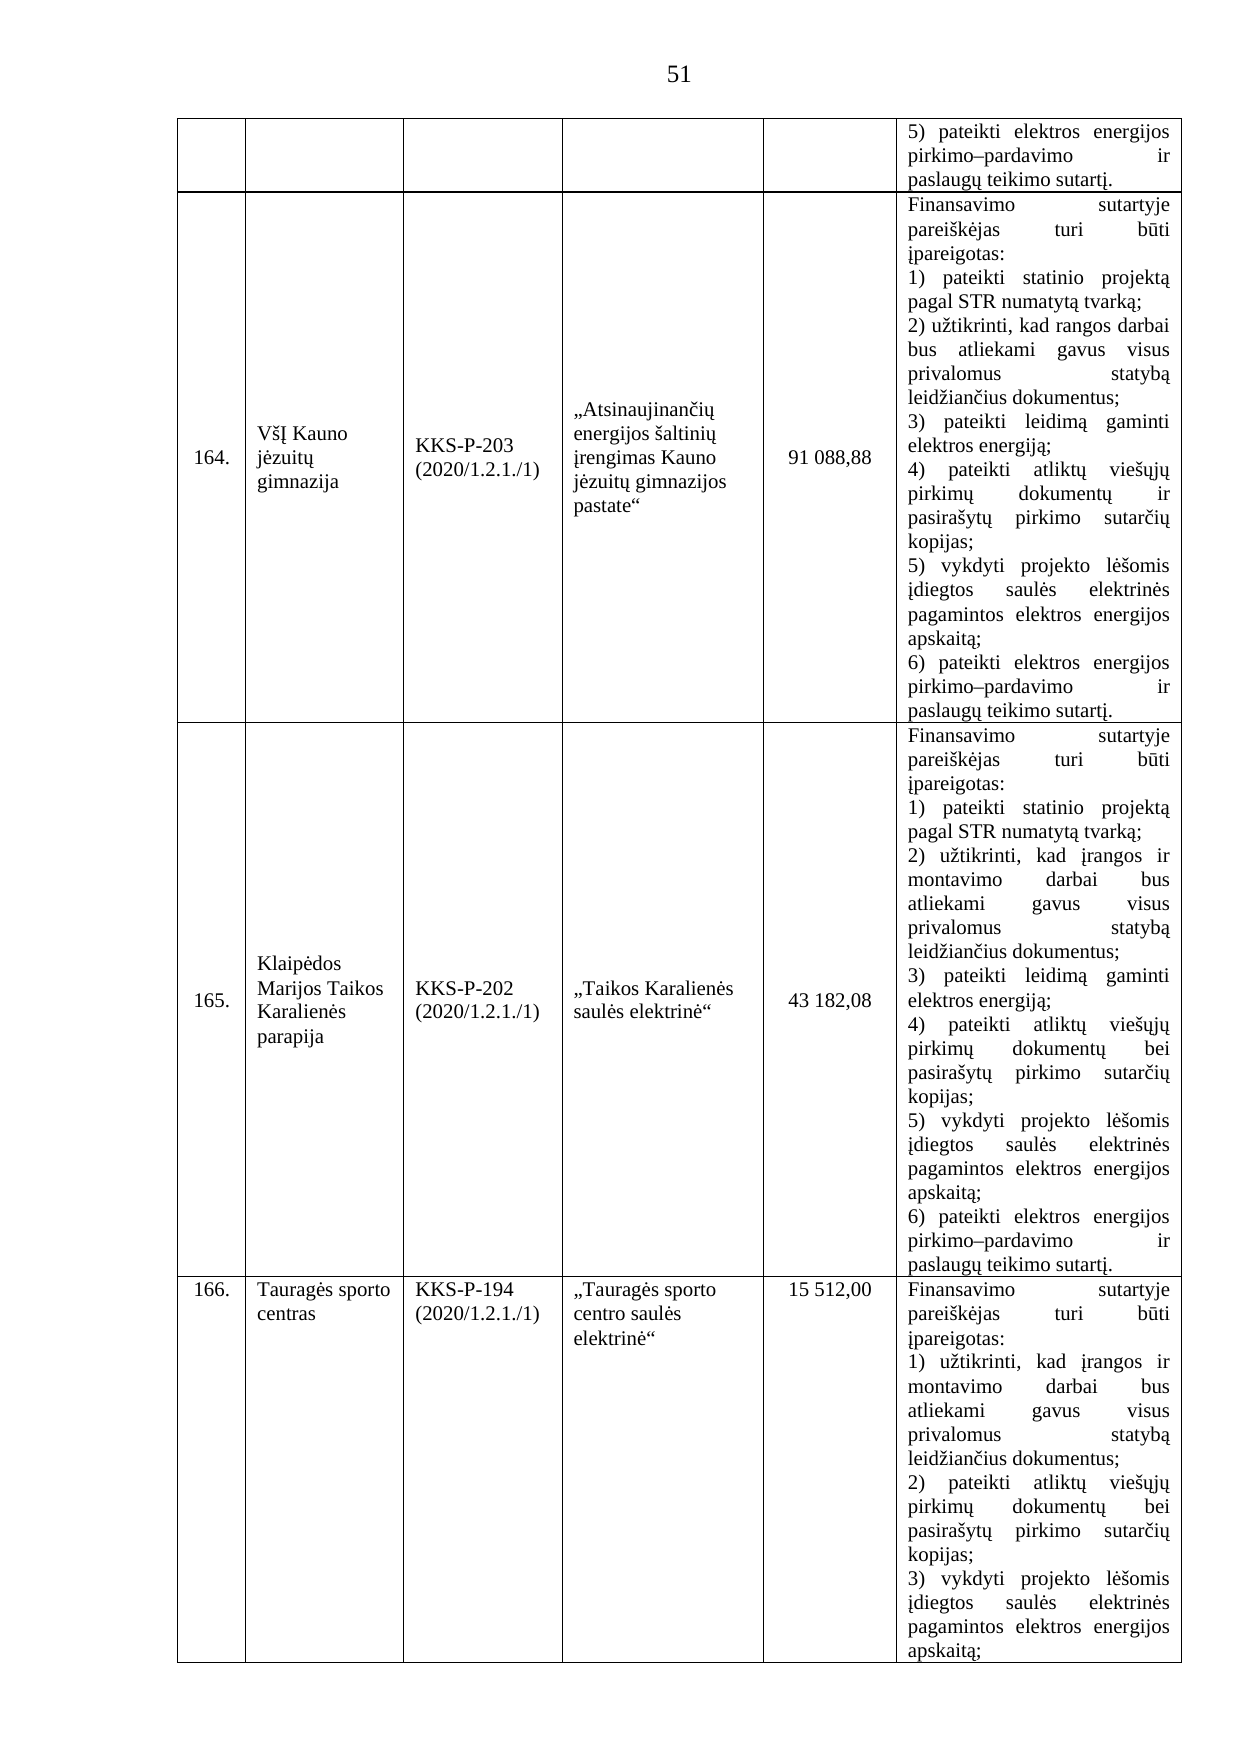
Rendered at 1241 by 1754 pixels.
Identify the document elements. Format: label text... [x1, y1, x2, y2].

table_cell 166. [178, 1277, 245, 1662]
table_cell Finansavimo sutartyje pareiškėjas turi būti įpareigotas: 1) pateikti statinio projektą pagal STR numatytą tvarką; 2) užtikrinti, kad įrangos ir montavimo darbai bus atliekami gavus visus privalomus statybą leidžiančius dokumentus; 3) pateikti leidimą gaminti elektros energiją; 4) pateikti atliktų viešųjų pirkimų dokumentų bei pasirašytų pirkimo sutarčių kopijas; 5) vykdyti projekto lėšomis įdiegtos saulės elektrinės pagamintos elektros energijos apskaitą; 6) pateikti elektros energijos pirkimo–pardavimo ir paslaugų teikimo sutartį. [897, 723, 1181, 1276]
table_cell 15 512,00 [764, 1277, 896, 1662]
table_cell 165. [178, 723, 245, 1276]
table_cell „Taikos Karalienės saulės elektrinė“ [563, 723, 763, 1276]
table_cell Finansavimo sutartyje pareiškėjas turi būti įpareigotas: 1) užtikrinti, kad įrangos ir montavimo darbai bus atliekami gavus visus privalomus statybą leidžiančius dokumentus; 2) pateikti atliktų viešųjų pirkimų dokumentų bei pasirašytų pirkimo sutarčių kopijas; 3) vykdyti projekto lėšomis įdiegtos saulės elektrinės pagamintos elektros energijos apskaitą; [897, 1277, 1181, 1662]
table_cell [404, 119, 562, 191]
table_cell VšĮ Kauno jėzuitų gimnazija [246, 193, 403, 722]
table_cell 164. [178, 193, 245, 722]
table_cell Finansavimo sutartyje pareiškėjas turi būti įpareigotas: 1) pateikti statinio projektą pagal STR numatytą tvarką; 2) užtikrinti, kad rangos darbai bus atliekami gavus visus privalomus statybą leidžiančius dokumentus; 3) pateikti leidimą gaminti elektros energiją; 4) pateikti atliktų viešųjų pirkimų dokumentų ir pasirašytų pirkimo sutarčių kopijas; 5) vykdyti projekto lėšomis įdiegtos saulės elektrinės pagamintos elektros energijos apskaitą; 6) pateikti elektros energijos pirkimo–pardavimo ir paslaugų teikimo sutartį. [897, 193, 1181, 722]
table_cell [178, 119, 245, 191]
table_cell 5) pateikti elektros energijos pirkimo–pardavimo ir paslaugų teikimo sutartį. [897, 119, 1181, 191]
table_cell Klaipėdos Marijos Taikos Karalienės parapija [246, 723, 403, 1276]
table_cell 43 182,08 [764, 723, 896, 1276]
table_cell [246, 119, 403, 191]
table_cell KKS-P-202 (2020/1.2.1./1) [404, 723, 562, 1276]
table_cell [563, 119, 763, 191]
table_cell Tauragės sporto centras [246, 1277, 403, 1662]
table_cell 91 088,88 [764, 193, 896, 722]
table_cell „Atsinaujinančių energijos šaltinių įrengimas Kauno jėzuitų gimnazijos pastate“ [563, 193, 763, 722]
table_cell „Tauragės sporto centro saulės elektrinė“ [563, 1277, 763, 1662]
table_cell [764, 119, 896, 191]
table_cell KKS-P-194 (2020/1.2.1./1) [404, 1277, 562, 1662]
table_cell KKS-P-203 (2020/1.2.1./1) [404, 193, 562, 722]
